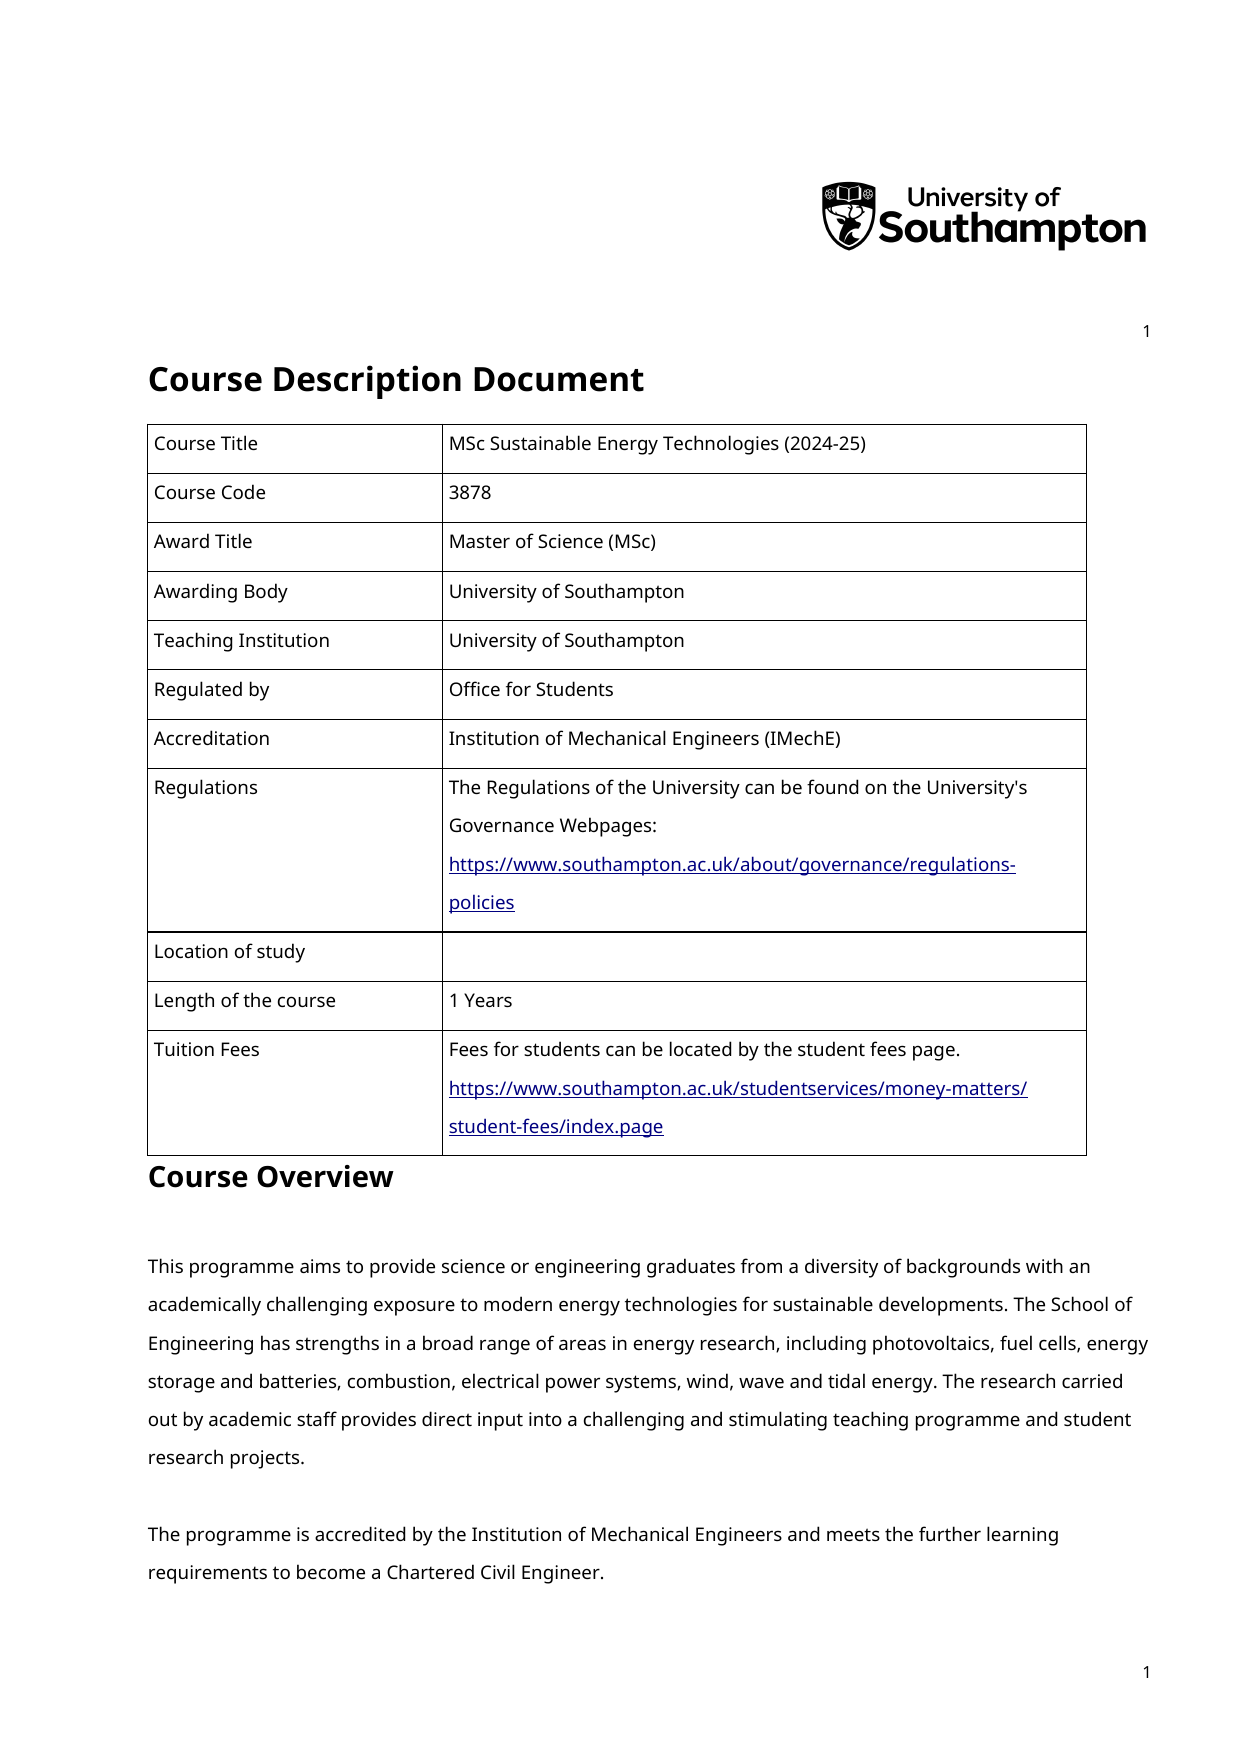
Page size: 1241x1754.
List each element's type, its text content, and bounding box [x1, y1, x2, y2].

table_header Course Title [148, 425, 442, 473]
table_header MSc Sustainable Energy Technologies (2024-25) [443, 425, 1086, 473]
table_cell Master of Science (MSc) [443, 523, 1086, 571]
subtitle Course Overview [148, 1156, 1152, 1196]
table_cell Award Title [148, 523, 442, 571]
table_cell Accreditation [148, 720, 442, 768]
text This programme aims to provide science or engineering graduates from a diversity of backgrounds with an academically challenging exposure to modern energy technologies for sustainable developments. The School of Engineering has strengths in a broad range of areas in energy research, including photovoltaics, fuel cells, energy storage and batteries, combustion, electrical power systems, wind, wave and tidal energy. The research carried out by academic staff provides direct input into a challenging and stimulating teaching programme and student research projects. The programme is accredited by the Institution of Mechanical Engineers and meets the further learning requirements to become a Chartered Civil Engineer. [148, 1253, 1152, 1585]
table_cell [443, 933, 1086, 981]
table_cell Fees for students can be located by the student fees page. https://www.southampton.ac.uk/studentservices/money-matters/student-fees/index.page [443, 1031, 1086, 1155]
table_cell 1 Years [443, 982, 1086, 1030]
table_cell Teaching Institution [148, 621, 442, 669]
table_cell Awarding Body [148, 572, 442, 620]
table_cell Course Code [148, 474, 442, 522]
table_cell Institution of Mechanical Engineers (IMechE) [443, 720, 1086, 768]
table_cell 3878 [443, 474, 1086, 522]
table_cell Location of study [148, 933, 442, 981]
table_cell University of Southampton [443, 572, 1086, 620]
table_cell Tuition Fees [148, 1031, 442, 1155]
table_cell Office for Students [443, 670, 1086, 718]
table_cell Length of the course [148, 982, 442, 1030]
table_cell University of Southampton [443, 621, 1086, 669]
subtitle Course Description Document [148, 355, 1152, 401]
table_cell The Regulations of the University can be found on the University's Governance Webpages: https://www.southampton.ac.uk/about/governance/regulations-policies [443, 769, 1086, 931]
table_cell Regulated by [148, 670, 442, 718]
table_cell Regulations [148, 769, 442, 931]
text 1 [148, 320, 1152, 343]
